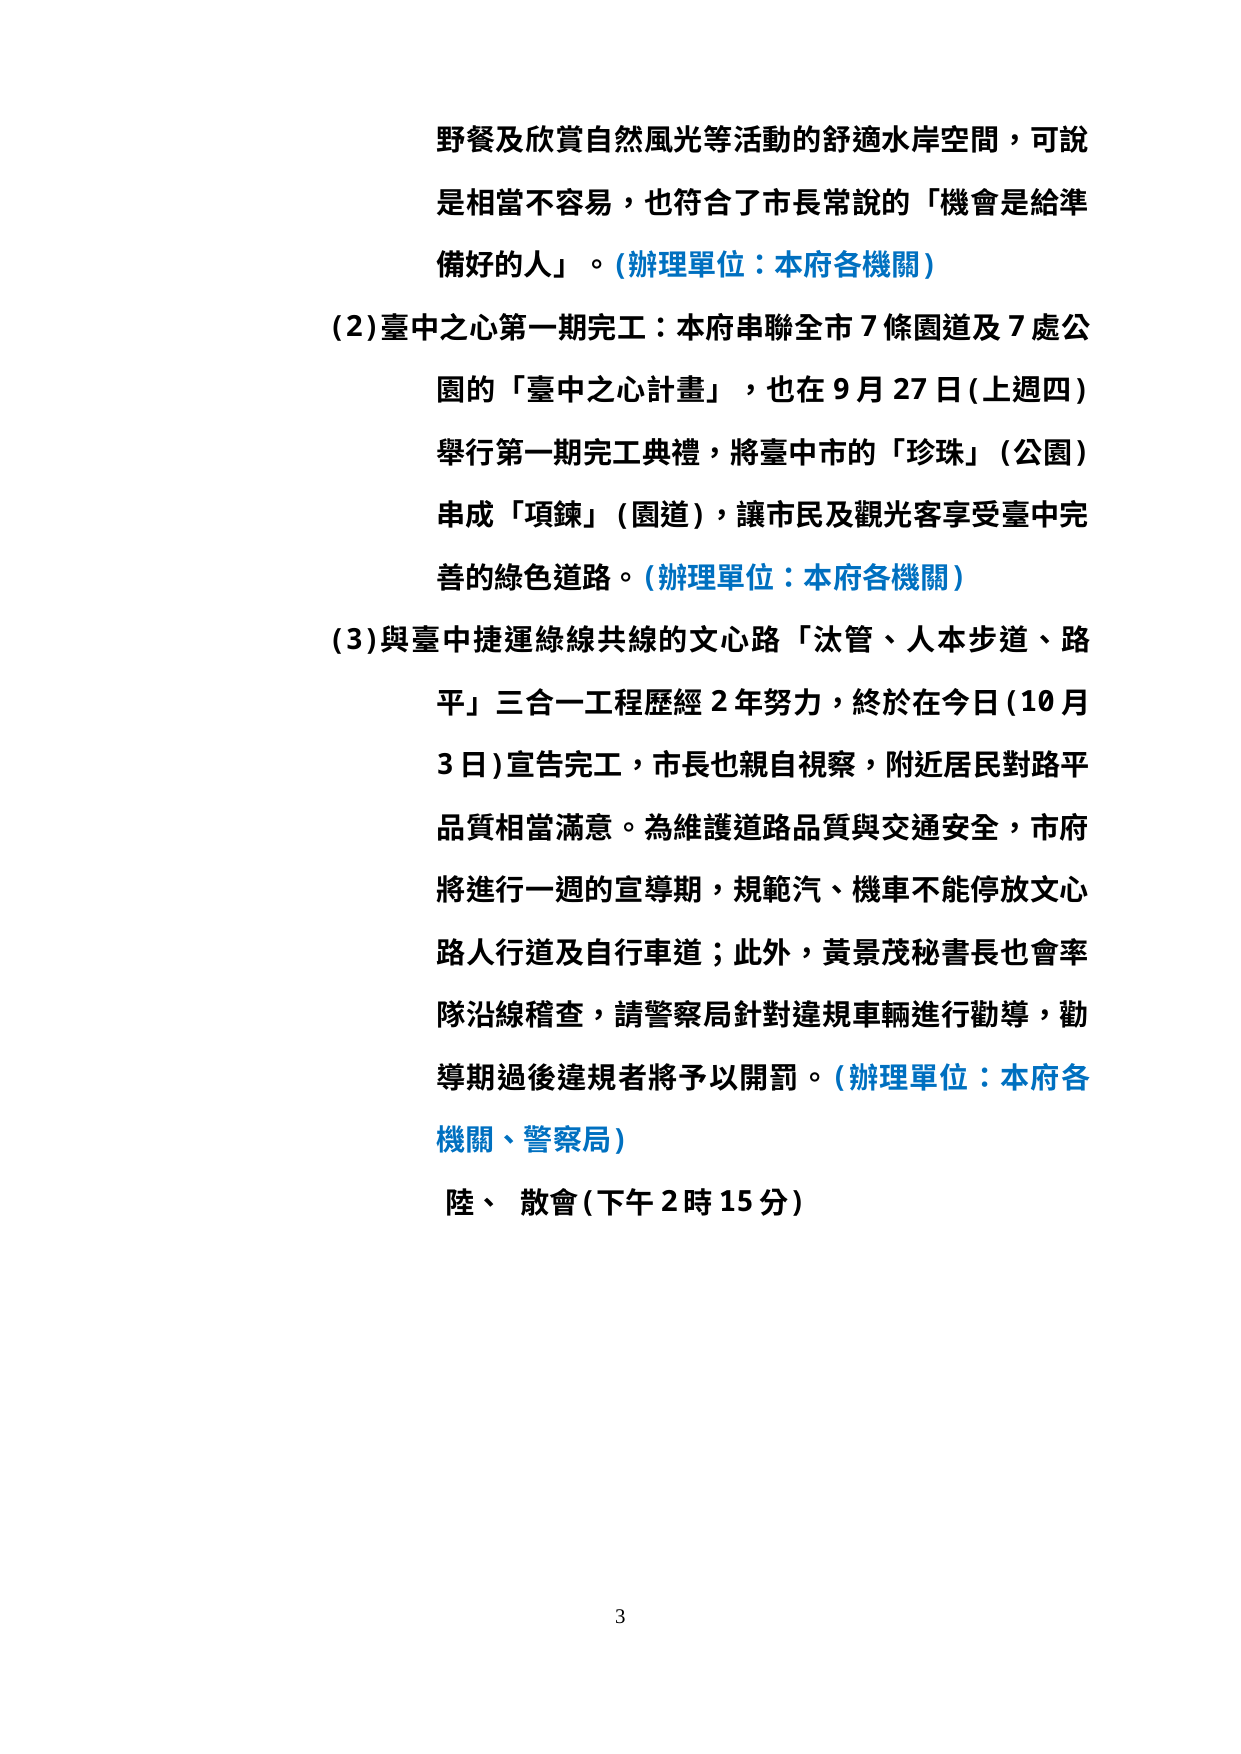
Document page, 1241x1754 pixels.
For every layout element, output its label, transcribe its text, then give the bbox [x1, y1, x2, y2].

list 黎明溝水環境改善啟用：長度約400公尺的黎明溝水環境改善工程已經在9月22日正式完工啟用，不僅防洪、文化、生態、景觀功能，完工後呈現嶄新的水岸環境景象，更提供市民朋友一處舒適水岸友善環境。此外，由於我們自105年就開始規劃黎明溝，因此在中央甫推出前瞻基礎建設時臺中就得以率先獲得補助，讓黎明溝改頭換面，提供市民朋友散步、野餐及欣賞自然風光等活動的舒適水岸空間，可說是相當不容易，也符合了市長常說的「機會是給準備好的人」。(辦理單位：本府各機關) [328, 96, 1090, 284]
list 臺中之心第一期完工：本府串聯全市7條園道及7處公園的「臺中之心計畫」，也在9月27日(上週四)舉行第一期完工典禮，將臺中市的「珍珠」(公園)串成「項鍊」(園道)，讓市民及觀光客享受臺中完善的綠色道路。(辦理單位：本府各機關) [328, 284, 1090, 596]
list 與臺中捷運綠線共線的文心路「汰管、人本步道、路平」三合一工程歷經2年努力，終於在今日(10月3日)宣告完工，市長也親自視察，附近居民對路平品質相當滿意。為維護道路品質與交通安全，市府將進行一週的宣導期，規範汽、機車不能停放文心路人行道及自行車道；此外，黃景茂秘書長也會率隊沿線稽查，請警察局針對違規車輛進行勸導，勸導期過後違規者將予以開罰。(辦理單位：本府各機關、警察局) [328, 596, 1090, 1159]
list 散會(下午2時15分) [445, 1159, 1090, 1221]
